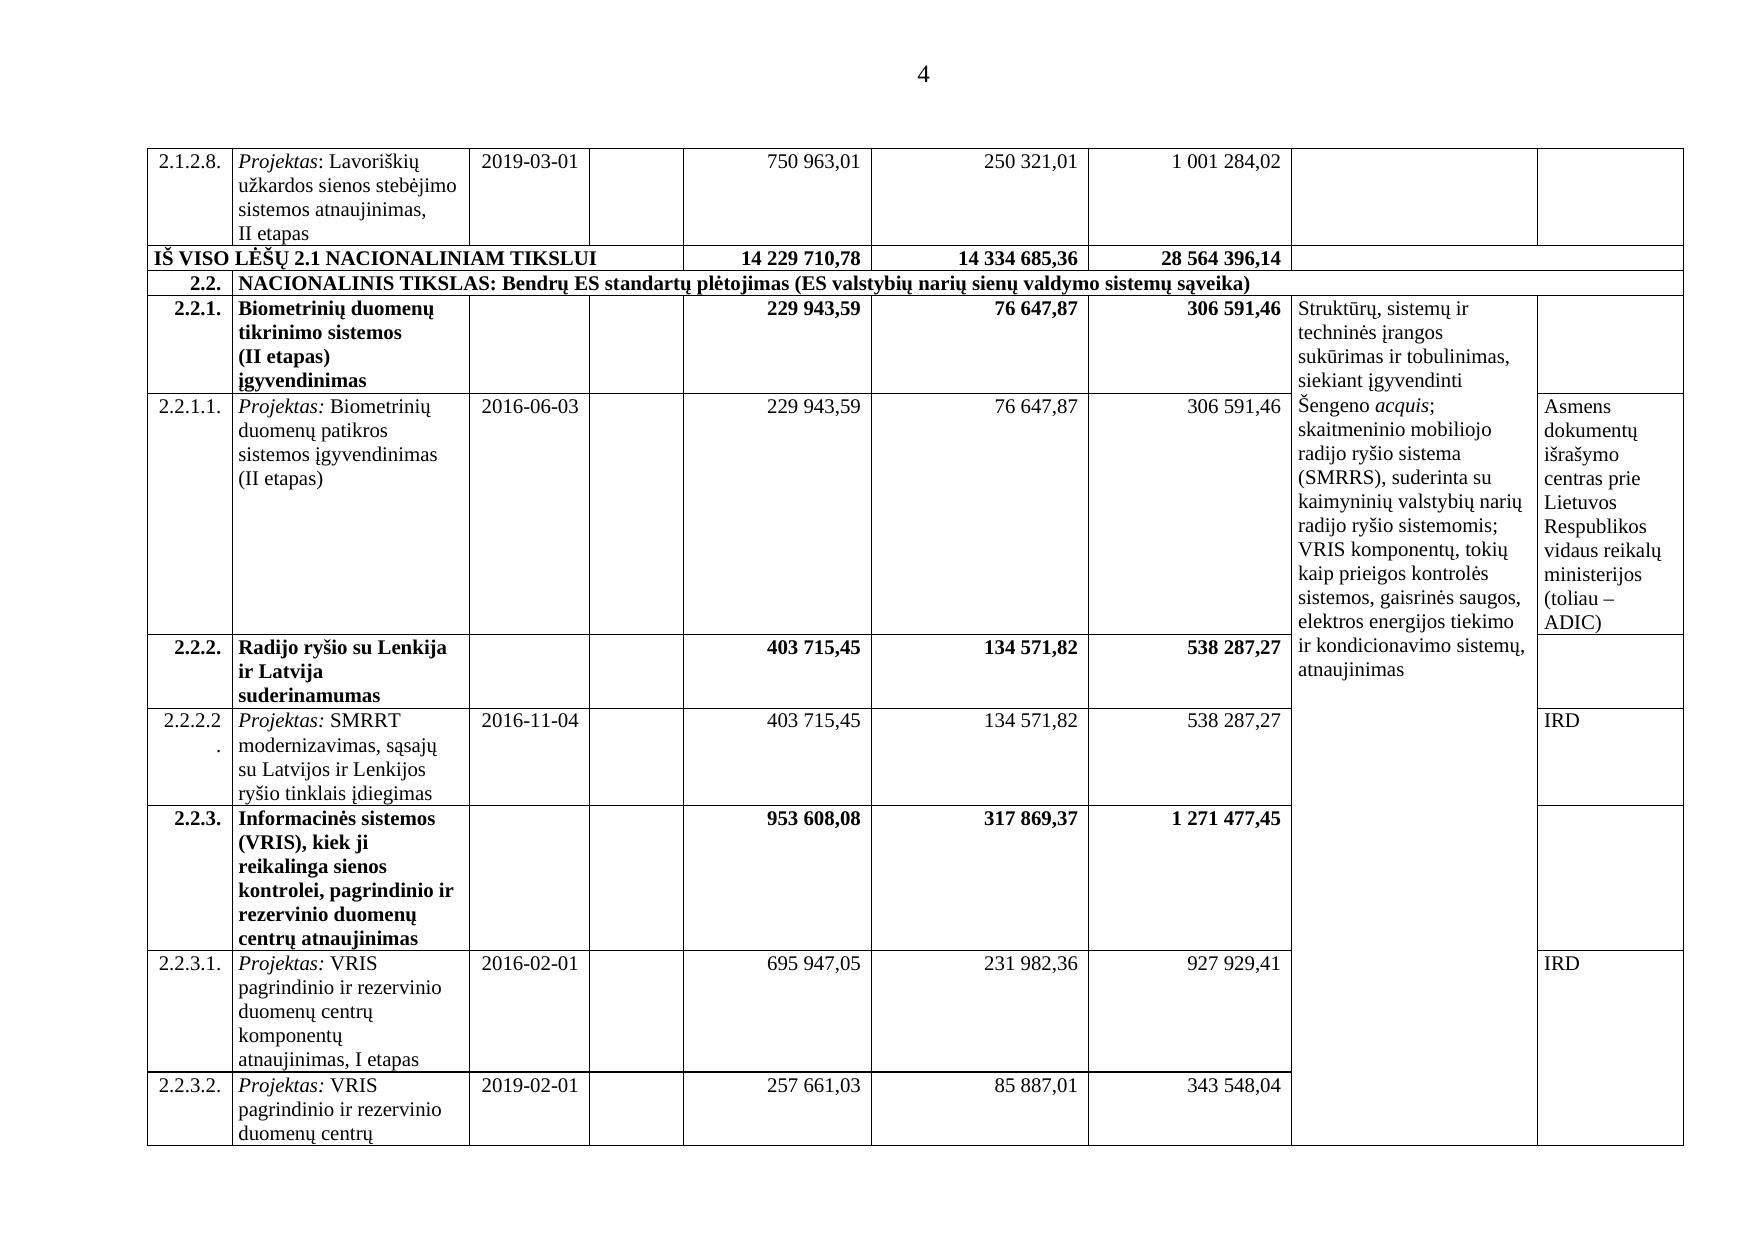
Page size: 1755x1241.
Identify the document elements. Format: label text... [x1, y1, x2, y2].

table_cell 2.2.1.1. [148, 394, 232, 634]
table_cell 250 321,01 [872, 149, 1088, 245]
table_cell [590, 149, 683, 245]
table_cell [590, 951, 683, 1071]
table_cell 2016-06-03 [470, 394, 589, 634]
table_cell IRD [1538, 951, 1683, 1145]
table_cell [1292, 149, 1537, 245]
table_cell 2.1.2.8. [148, 149, 232, 245]
table_cell IŠ VISO LĖŠŲ 2.1 NACIONALINIAM TIKSLUI [148, 246, 683, 270]
table_cell Projektas: SMRRT modernizavimas, sąsajų su Latvijos ir Lenkijos ryšio tinklais įdiegimas [233, 709, 469, 805]
table_cell 1 001 284,02 [1089, 149, 1291, 245]
table_cell [590, 1073, 683, 1145]
table_cell 76 647,87 [872, 394, 1088, 634]
table_cell 229 943,59 [684, 296, 871, 392]
table_cell 2016-11-04 [470, 709, 589, 805]
table_cell [590, 394, 683, 634]
table_cell [590, 296, 683, 392]
table_cell 953 608,08 [684, 806, 871, 950]
table_cell Projektas: Biometrinių duomenų patikros sistemos įgyvendinimas (II etapas) [233, 394, 469, 634]
table_cell 2019-03-01 [470, 149, 589, 245]
table_cell 403 715,45 [684, 635, 871, 707]
table_cell 2.2.2. [148, 635, 232, 707]
table_cell [470, 806, 589, 950]
table_cell 2.2.1. [148, 296, 232, 392]
table_cell [470, 635, 589, 707]
table_cell 76 647,87 [872, 296, 1088, 392]
table_cell 134 571,82 [872, 709, 1088, 805]
table_cell 85 887,01 [872, 1073, 1088, 1145]
table_cell [1538, 296, 1683, 392]
table_cell NACIONALINIS TIKSLAS: Bendrų ES standartų plėtojimas (ES valstybių narių sienų valdymo sistemų sąveika) [233, 271, 1683, 295]
table_cell 695 947,05 [684, 951, 871, 1071]
table_cell [590, 709, 683, 805]
table_cell 14 229 710,78 [684, 246, 871, 270]
table_cell [470, 296, 589, 392]
table_cell [1538, 806, 1683, 950]
table_cell 1 271 477,45 [1089, 806, 1291, 950]
table_cell 28 564 396,14 [1089, 246, 1291, 270]
table_cell [590, 635, 683, 707]
table_cell 134 571,82 [872, 635, 1088, 707]
table_cell 317 869,37 [872, 806, 1088, 950]
table_cell 14 334 685,36 [872, 246, 1088, 270]
table_cell 2.2.2.2. [148, 709, 232, 805]
table_cell 538 287,27 [1089, 709, 1291, 805]
table_cell 306 591,46 [1089, 296, 1291, 392]
table_cell Radijo ryšio su Lenkija ir Latvija suderinamumas [233, 635, 469, 707]
table_cell Informacinės sistemos (VRIS), kiek ji reikalinga sienos kontrolei, pagrindinio ir rezervinio duomenų centrų atnaujinimas [233, 806, 469, 950]
table_cell 2016-02-01 [470, 951, 589, 1071]
table_cell Struktūrų, sistemų ir techninės įrangos sukūrimas ir tobulinimas, siekiant įgyvendinti Šengeno acquis; skaitmeninio mobiliojo radijo ryšio sistema (SMRRS), suderinta su kaimyninių valstybių narių radijo ryšio sistemomis; VRIS komponentų, tokių kaip prieigos kontrolės sistemos, gaisrinės saugos, elektros energijos tiekimo ir kondicionavimo sistemų, atnaujinimas [1292, 296, 1537, 1145]
table_cell 343 548,04 [1089, 1073, 1291, 1145]
table_cell 2.2.3. [148, 806, 232, 950]
table_cell 750 963,01 [684, 149, 871, 245]
table_cell 2.2.3.2. [148, 1073, 232, 1145]
table_cell 927 929,41 [1089, 951, 1291, 1071]
table_cell [1538, 635, 1683, 707]
table_cell [1538, 149, 1683, 245]
table_cell Projektas: Lavoriškių užkardos sienos stebėjimo sistemos atnaujinimas, II etapas [233, 149, 469, 245]
table_cell 229 943,59 [684, 394, 871, 634]
table_cell 2019-02-01 [470, 1073, 589, 1145]
table_cell IRD [1538, 709, 1683, 805]
table_cell 2.2.3.1. [148, 951, 232, 1071]
table_cell 538 287,27 [1089, 635, 1291, 707]
table_cell Asmens dokumentų išrašymo centras prie Lietuvos Respublikos vidaus reikalų ministerijos (toliau – ADIC) [1538, 394, 1683, 634]
table_cell 231 982,36 [872, 951, 1088, 1071]
table_cell Biometrinių duomenų tikrinimo sistemos (II etapas) įgyvendinimas [233, 296, 469, 392]
table_cell Projektas: VRIS pagrindinio ir rezervinio duomenų centrų [233, 1073, 469, 1145]
table_cell 2.2. [148, 271, 232, 295]
table_cell [1292, 246, 1683, 270]
table_cell 257 661,03 [684, 1073, 871, 1145]
table_cell 306 591,46 [1089, 394, 1291, 634]
table_cell 403 715,45 [684, 709, 871, 805]
table_cell Projektas: VRIS pagrindinio ir rezervinio duomenų centrų komponentų atnaujinimas, I etapas [233, 951, 469, 1071]
table_cell [590, 806, 683, 950]
